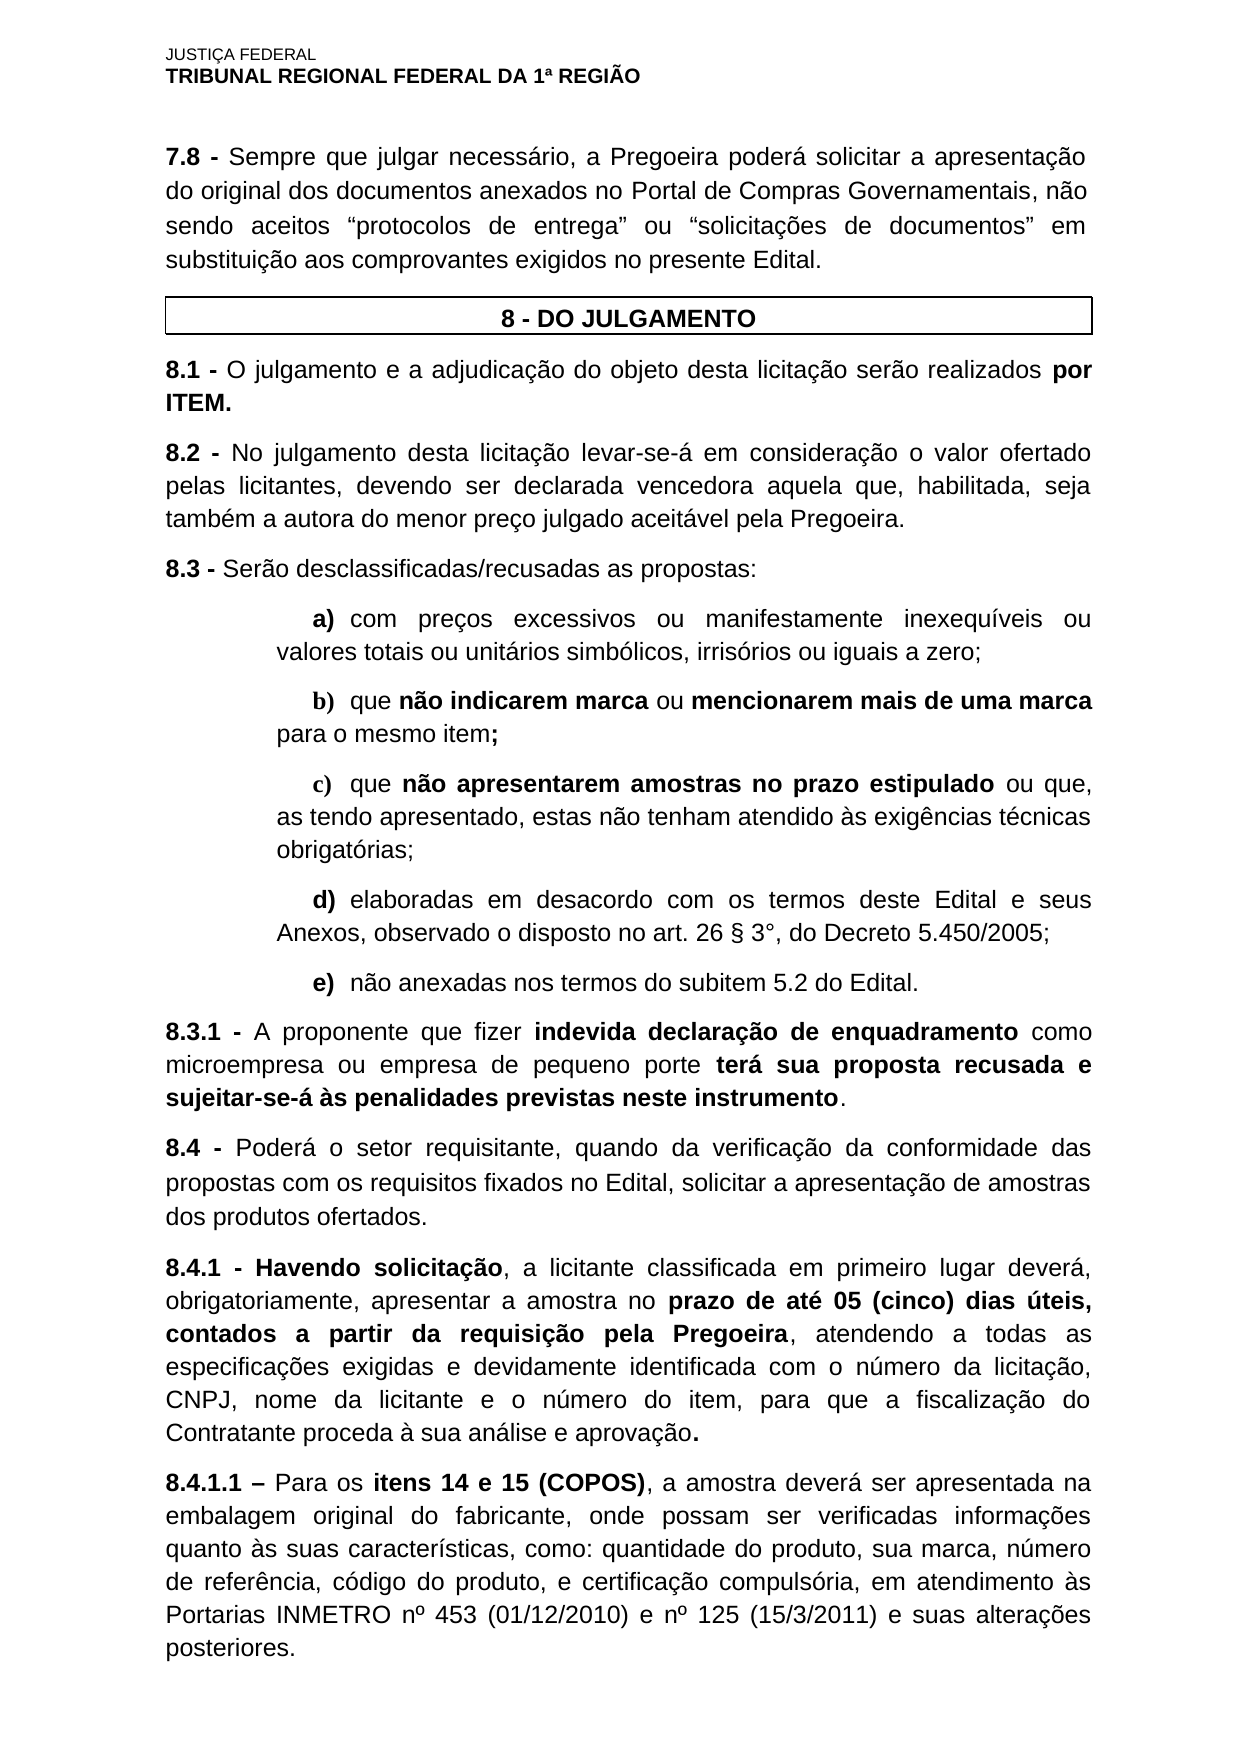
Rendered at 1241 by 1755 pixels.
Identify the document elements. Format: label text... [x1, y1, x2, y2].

list que não apresentarem amostras no prazo estipulado ou que, as tendo apresentado, estas não tenham atendido às exigências técnicas obrigatórias; [239, 769, 1093, 864]
text 8.4 - Poderá o setor requisitante, quando da verificação da conformidade das propostas com os requisitos fixados no Edital, solicitar a apresentação de amostras dos produtos ofertados. [165, 1133, 1093, 1231]
list com preços excessivos ou manifestamente inexequíveis ou valores totais ou unitários simbólicos, irrisórios ou iguais a zero; [239, 603, 1093, 665]
list não anexadas nos termos do subitem 5.2 do Edital. [239, 968, 1093, 996]
text 7.8 - Sempre que julgar necessário, a Pregoeira poderá solicitar a apresentação do original dos documentos anexados no Portal de Compras Governamentais, não sendo aceitos “protocolos de entrega” ou “solicitações de documentos” em substituição aos comprovantes exigidos no presente Edital. [165, 142, 1087, 274]
text 8.4.1 - Havendo solicitação, a licitante classificada em primeiro lugar deverá, obrigatoriamente, apresentar a amostra no prazo de até 05 (cinco) dias úteis, contados a partir da requisição pela Pregoeira, atendendo a todas as especificações exigidas e devidamente identificada com o número da licitação, CNPJ, nome da licitante e o número do item, para que a fiscalização do Contratante proceda à sua análise e aprovação. [165, 1253, 1093, 1447]
text 8 - DO JULGAMENTO [166, 298, 1091, 333]
text 8.2 - No julgamento desta licitação levar-se-á em consideração o valor ofertado pelas licitantes, devendo ser declarada vencedora aquela que, habilitada, seja também a autora do menor preço julgado aceitável pela Pregoeira. [165, 438, 1093, 533]
text 8.3 - Serão desclassificadas/recusadas as propostas: [165, 554, 1093, 583]
text 8.1 - O julgamento e a adjudicação do objeto desta licitação serão realizados por ITEM. [165, 355, 1093, 417]
list que não indicarem marca ou mencionarem mais de uma marca para o mesmo item; [239, 686, 1093, 748]
text 8.3.1 - A proponente que fizer indevida declaração de enquadramento como microempresa ou empresa de pequeno porte terá sua proposta recusada e sujeitar-se-á às penalidades previstas neste instrumento. [165, 1017, 1093, 1112]
text 8.4.1.1 – Para os itens 14 e 15 (COPOS), a amostra deverá ser apresentada na embalagem original do fabricante, onde possam ser verificadas informações quanto às suas características, como: quantidade do produto, sua marca, número de referência, código do produto, e certificação compulsória, em atendimento às Portarias INMETRO nº 453 (01/12/2010) e nº 125 (15/3/2011) e suas alterações posteriores. [165, 1468, 1093, 1662]
list elaboradas em desacordo com os termos deste Edital e seus Anexos, observado o disposto no art. 26 § 3°, do Decreto 5.450/2005; [239, 885, 1093, 947]
